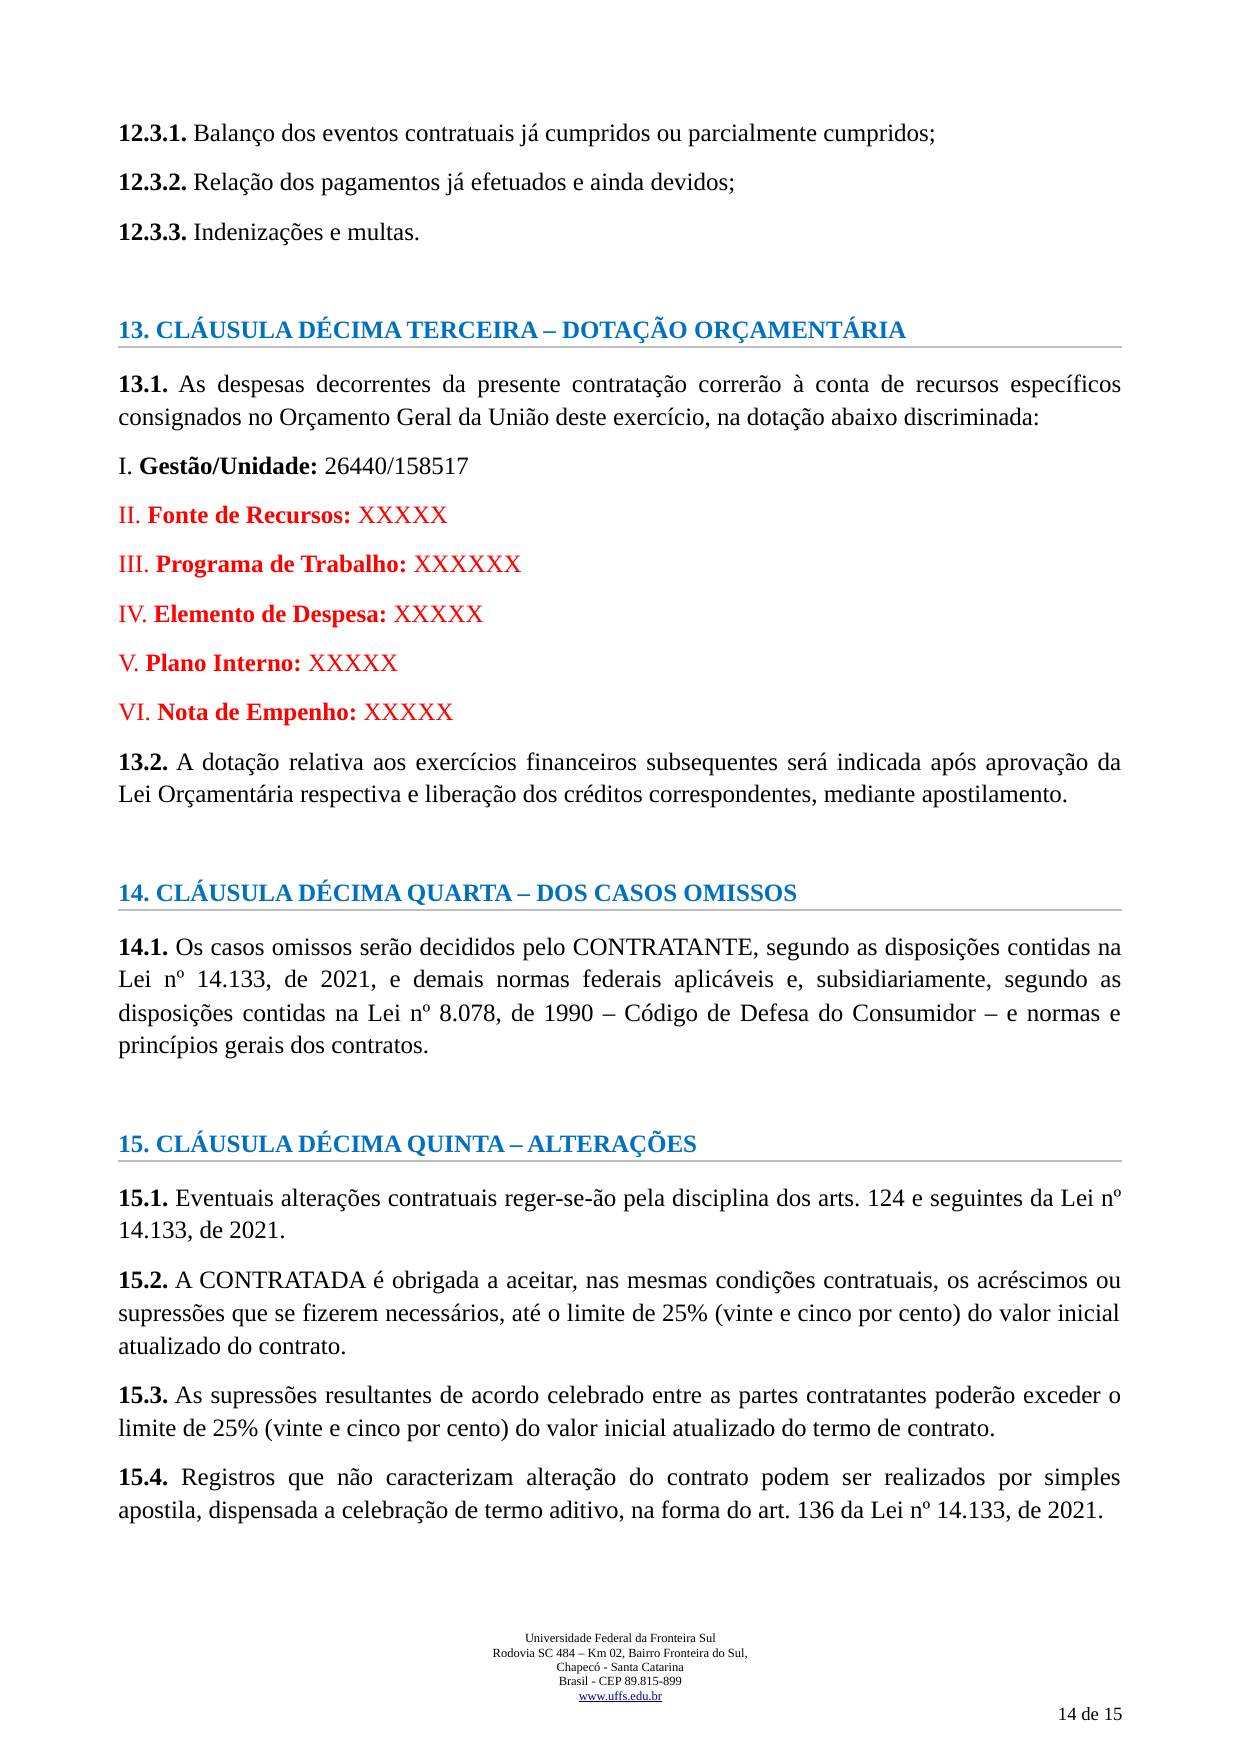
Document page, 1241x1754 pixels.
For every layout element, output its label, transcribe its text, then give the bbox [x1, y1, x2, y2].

text 13.1. As despesas decorrentes da presente contratação correrão à conta de recursos específicos consignados no Orçamento Geral da União deste exercício, na dotação abaixo discriminada: [118, 369, 1122, 430]
text 13. CLÁUSULA DÉCIMA TERCEIRA – DOTAÇÃO ORÇAMENTÁRIA [118, 315, 1122, 346]
text II. Fonte de Recursos: XXXXX [118, 500, 1122, 529]
text 14.1. Os casos omissos serão decididos pelo CONTRATANTE, segundo as disposições contidas na Lei nº 14.133, de 2021, e demais normas federais aplicáveis e, subsidiariamente, segundo as disposições contidas na Lei nº 8.078, de 1990 – Código de Defesa do Consumidor – e normas e princípios gerais dos contratos. [118, 932, 1122, 1059]
text III. Programa de Trabalho: XXXXXX [118, 549, 1122, 578]
text 15.3. As supressões resultantes de acordo celebrado entre as partes contratantes poderão exceder o limite de 25% (vinte e cinco por cento) do valor inicial atualizado do termo de contrato. [118, 1380, 1122, 1442]
text 15.1. Eventuais alterações contratuais reger-se-ão pela disciplina dos arts. 124 e seguintes da Lei nº 14.133, de 2021. [118, 1183, 1122, 1244]
text 15. CLÁUSULA DÉCIMA QUINTA – ALTERAÇÕES [118, 1129, 1122, 1160]
text IV. Elemento de Despesa: XXXXX [118, 599, 1122, 627]
text 15.4. Registros que não caracterizam alteração do contrato podem ser realizados por simples apostila, dispensada a celebração de termo aditivo, na forma do art. 136 da Lei nº 14.133, de 2021. [118, 1462, 1122, 1524]
text 12.3.1. Balanço dos eventos contratuais já cumpridos ou parcialmente cumpridos; [118, 118, 1122, 147]
text VI. Nota de Empenho: XXXXX [118, 697, 1122, 726]
text 12.3.2. Relação dos pagamentos já efetuados e ainda devidos; [118, 167, 1122, 196]
text 13.2. A dotação relativa aos exercícios financeiros subsequentes será indicada após aprovação da Lei Orçamentária respectiva e liberação dos créditos correspondentes, mediante apostilamento. [118, 747, 1122, 808]
text V. Plano Interno: XXXXX [118, 648, 1122, 677]
text 15.2. A CONTRATADA é obrigada a aceitar, nas mesmas condições contratuais, os acréscimos ou supressões que se fizerem necessários, até o limite de 25% (vinte e cinco por cento) do valor inicial atualizado do contrato. [118, 1265, 1122, 1360]
text 14. CLÁUSULA DÉCIMA QUARTA – DOS CASOS OMISSOS [118, 878, 1122, 909]
text 12.3.3. Indenizações e multas. [118, 217, 1122, 245]
text I. Gestão/Unidade: 26440/158517 [118, 451, 1122, 480]
